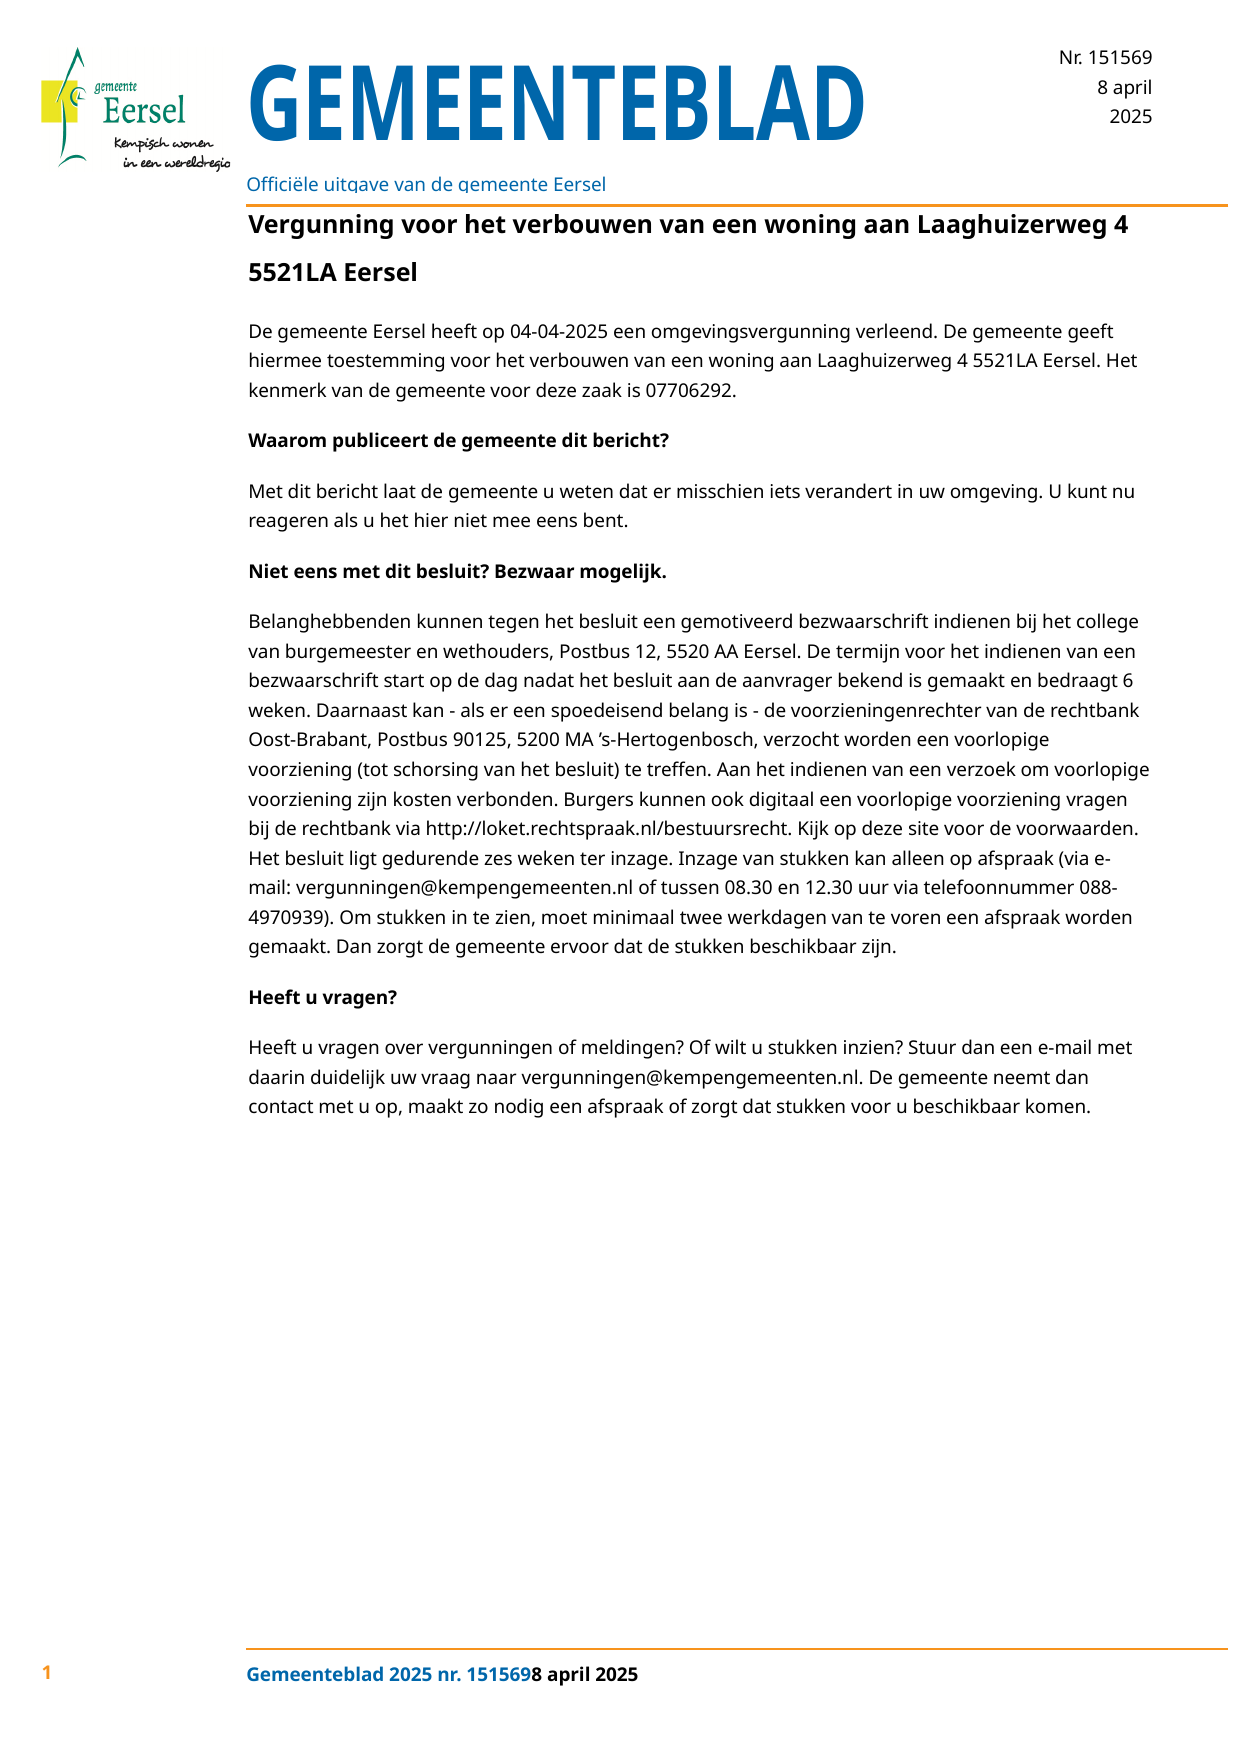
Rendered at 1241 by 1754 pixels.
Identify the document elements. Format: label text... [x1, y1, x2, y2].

text De gemeente Eersel heeft op 04-04-2025 een omgevingsvergunning verleend. De gemeente geeft hiermee toestemming voor het verbouwen van een woning aan Laaghuizerweg 4 5521LA Eersel. Het kenmerk van de gemeente voor deze zaak is 07706292. [248, 318, 1152, 403]
text Belanghebbenden kunnen tegen het besluit een gemotiveerd bezwaarschrift indienen bij het college van burgemeester en wethouders, Postbus 12, 5520 AA Eersel. De termijn voor het indienen van een bezwaarschrift start op de dag nadat het besluit aan de aanvrager bekend is gemaakt en bedraagt 6 weken. Daarnaast kan - als er een spoedeisend belang is - de voorzieningenrechter van de rechtbank Oost-Brabant, Postbus 90125, 5200 MA ’s-Hertogenbosch, verzocht worden een voorlopige voorziening (tot schorsing van het besluit) te treffen. Aan het indienen van een verzoek om voorlopige voorziening zijn kosten verbonden. Burgers kunnen ook digitaal een voorlopige voorziening vragen bij de rechtbank via http://loket.rechtspraak.nl/bestuursrecht. Kijk op deze site voor de voorwaarden. Het besluit ligt gedurende zes weken ter inzage. Inzage van stukken kan alleen op afspraak (via e-mail: vergunningen@kempengemeenten.nl of tussen 08.30 en 12.30 uur via telefoonnummer 088-4970939). Om stukken in te zien, moet minimaal twee werkdagen van te voren een afspraak worden gemaakt. Dan zorgt de gemeente ervoor dat de stukken beschikbaar zijn. [248, 608, 1152, 959]
text Heeft u vragen? [248, 984, 1152, 1010]
picture [41, 47, 231, 172]
text Niet eens met dit besluit? Bezwaar mogelijk. [248, 558, 1152, 584]
text Waarom publiceert de gemeente dit bericht? [248, 427, 1152, 453]
text Met dit bericht laat de gemeente u weten dat er misschien iets verandert in uw omgeving. U kunt nu reageren als u het hier niet mee eens bent. [248, 478, 1152, 533]
text Heeft u vragen over vergunningen of meldingen? Of wilt u stukken inzien? Stuur dan een e-mail met daarin duidelijk uw vraag naar vergunningen@kempengemeenten.nl. De gemeente neemt dan contact met u op, maakt zo nodig een afspraak of zorgt dat stukken voor u beschikbaar komen. [248, 1034, 1152, 1119]
text Vergunning voor het verbouwen van een woning aan Laaghuizerweg 4 5521LA Eersel [248, 207, 1152, 288]
